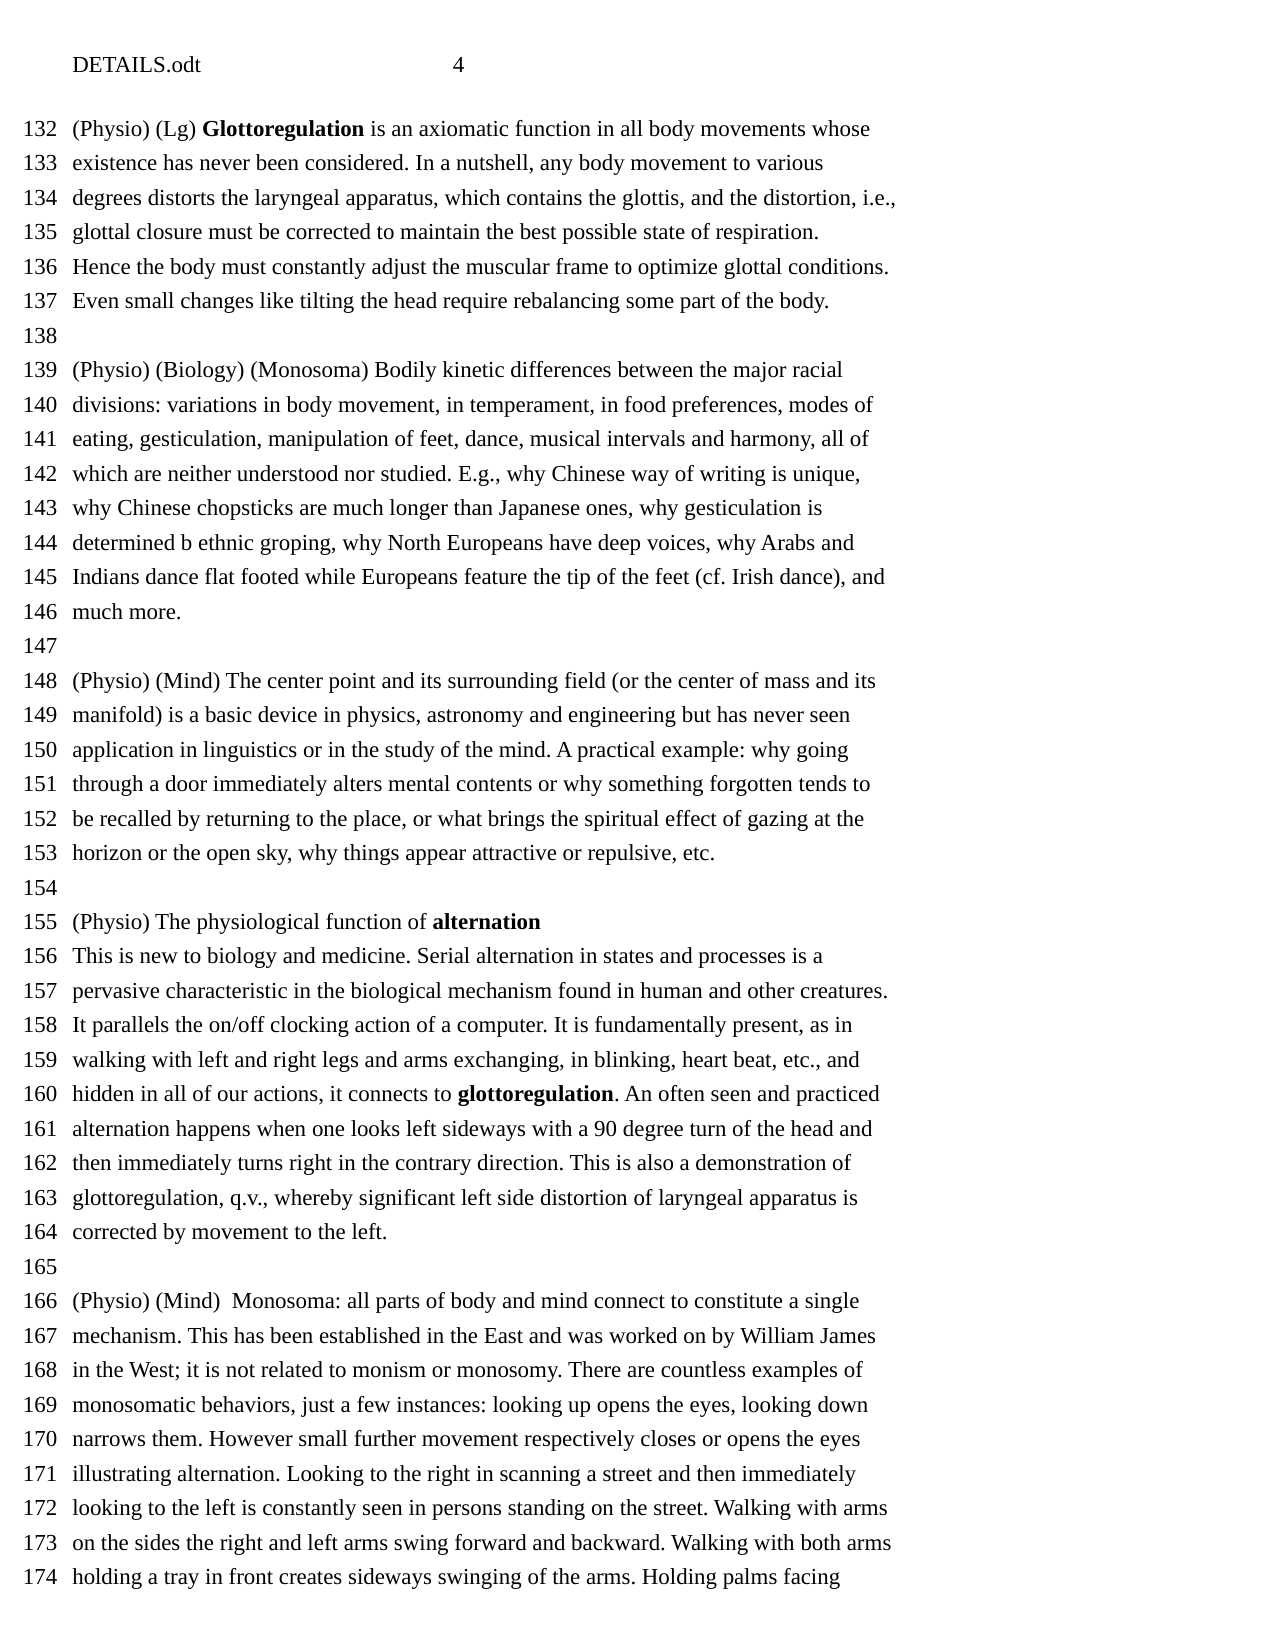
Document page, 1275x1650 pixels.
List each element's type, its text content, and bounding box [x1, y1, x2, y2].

text (Physio) The physiological function of alternation [72, 900, 897, 934]
text (Physio) (Lg) Glottoregulation is an axiomatic function in all body movements whose existence has never been considered. In a nutshell, any body movement to various degrees distorts the laryngeal apparatus, which contains the glottis, and the distortion, i.e., glottal closure must be corrected to maintain the best possible state of respiration. [72, 107, 897, 245]
text Hence the body must constantly adjust the muscular frame to optimize glottal conditions. [72, 245, 897, 279]
text (Physio) (Mind) Monosoma: all parts of body and mind connect to constitute a single mechanism. This has been established in the East and was worked on by William James in the West; it is not related to monism or monosomy. There are countless examples of monosomatic behaviors, just a few instances: looking up opens the eyes, looking down narrows them. However small further movement respectively closes or opens the eyes illustrating alternation. Looking to the right in scanning a street and then immediately looking to the left is constantly seen in persons standing on the street. Walking with arms on the sides the right and left arms swing forward and backward. Walking with both arms holding a tray in front creates sideways swinging of the arms. Holding palms facing [72, 1279, 897, 1589]
text (Physio) (Mind) The center point and its surrounding field (or the center of mass and its manifold) is a basic device in physics, astronomy and engineering but has never seen application in linguistics or in the study of the mind. A practical example: why going through a door immediately alters mental contents or why something forgotten tends to be recalled by returning to the place, or what brings the spiritual effect of gazing at the horizon or the open sky, why things appear attractive or repulsive, etc. [72, 658, 897, 865]
text Even small changes like tilting the head require rebalancing some part of the body. [72, 279, 897, 314]
text (Physio) (Biology) (Monosoma) Bodily kinetic differences between the major racial divisions: variations in body movement, in temperament, in food preferences, modes of eating, gesticulation, manipulation of feet, dance, musical intervals and harmony, all of which are neither understood nor studied. E.g., why Chinese way of writing is unique, why Chinese chopsticks are much longer than Japanese ones, why gesticulation is determined b ethnic groping, why North Europeans have deep voices, why Arabs and Indians dance flat footed while Europeans feature the tip of the feet (cf. Irish dance), and much more. [72, 348, 897, 624]
text This is new to biology and medicine. Serial alternation in states and processes is a pervasive characteristic in the biological mechanism found in human and other creatures. It parallels the on/off clocking action of a computer. It is fundamentally present, as in walking with left and right legs and arms exchanging, in blinking, heart beat, etc., and hidden in all of our actions, it connects to glottoregulation. An often seen and practiced alternation happens when one looks left sideways with a 90 degree turn of the head and then immediately turns right in the contrary direction. This is also a demonstration of glottoregulation, q.v., whereby significant left side distortion of laryngeal apparatus is corrected by movement to the left. [72, 934, 897, 1245]
